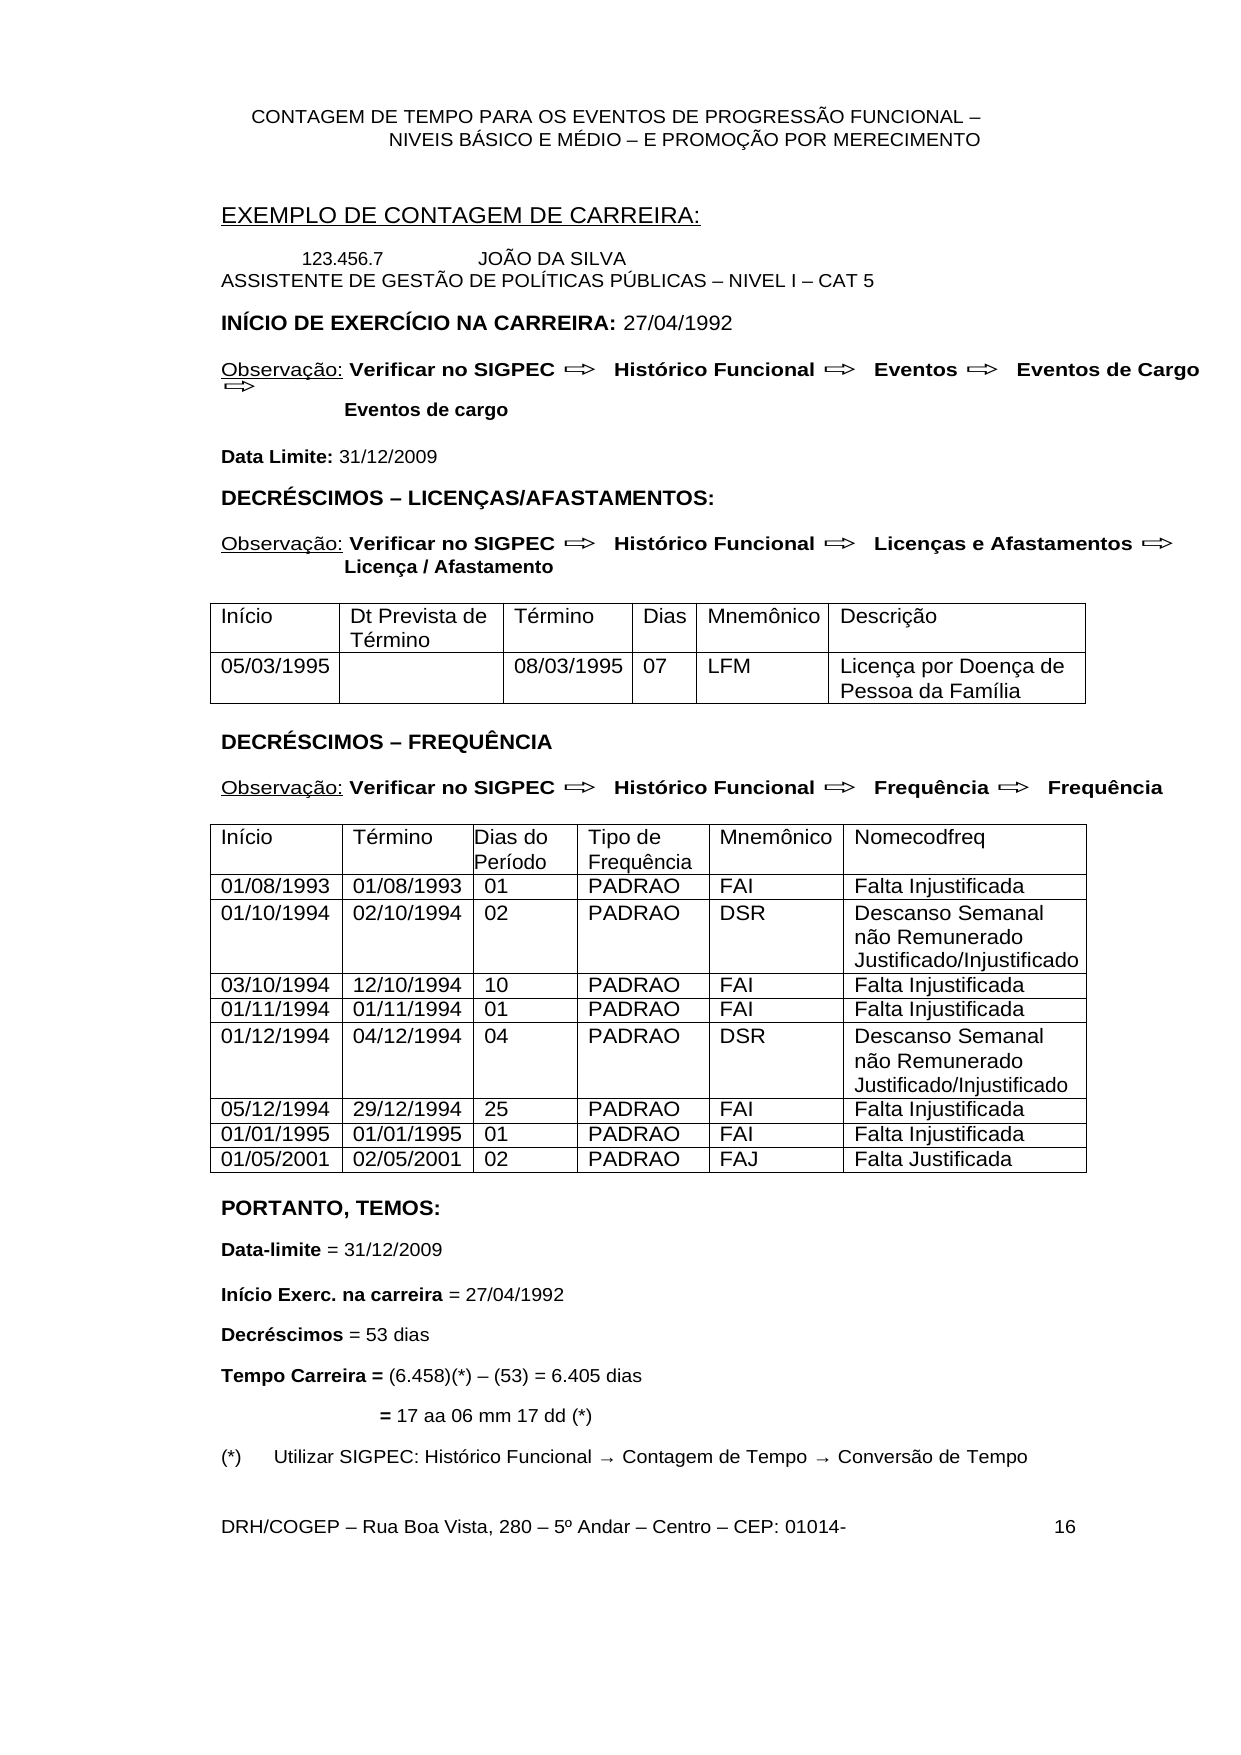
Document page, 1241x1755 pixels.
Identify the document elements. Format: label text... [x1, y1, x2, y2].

table_cell 01/10/1994 [211, 900, 342, 973]
table_cell PADRAO [578, 974, 709, 998]
table_cell 01/11/1994 [343, 999, 473, 1022]
list JOÃO DA SILVA [302, 248, 1228, 269]
text Tempo Carreira = (6.458)(*) – (53) = 6.405 dias [221, 1364, 1228, 1386]
text Data-limite = 31/12/2009 [221, 1238, 1228, 1260]
table_cell Descanso Semanal não Remunerado Justificado/Injustificado [844, 1023, 1086, 1098]
table_cell FAI [710, 974, 843, 998]
table_cell DSR [710, 900, 843, 973]
table_cell 01/08/1993 [211, 875, 342, 899]
text Observação: Verificar no SIGPEC  Histórico Funcional  Frequência  Frequência [221, 776, 1228, 798]
table_cell FAI [710, 875, 843, 899]
table_cell Falta Injustificada [844, 1099, 1086, 1122]
subtitle Licença / Afastamento [344, 556, 1228, 577]
text = 17 aa 06 mm 17 dd (*) [379, 1405, 1228, 1427]
table_cell 10 [474, 974, 577, 998]
table_cell FAI [710, 1124, 843, 1147]
table_cell 01/05/2001 [211, 1148, 342, 1172]
table_header Início [211, 604, 339, 652]
text (*) Utilizar SIGPEC: Histórico Funcional → Contagem de Tempo → Conversão de Tempo [221, 1446, 1228, 1467]
table_cell 12/10/1994 [343, 974, 473, 998]
table_header Mnemônico [710, 825, 843, 874]
text ASSISTENTE DE GESTÃO DE POLÍTICAS PÚBLICAS – NIVEL I – CAT 5 [221, 270, 1228, 292]
table_cell 05/03/1995 [211, 653, 339, 703]
table_cell Falta Injustificada [844, 999, 1086, 1022]
table_cell FAJ [710, 1148, 843, 1172]
table_cell 02/05/2001 [343, 1148, 473, 1172]
table_cell 08/03/1995 [504, 653, 632, 703]
text Observação: Verificar no SIGPEC  Histórico Funcional  Licenças e Afastamentos  [221, 533, 1228, 555]
text Início Exerc. na carreira = 27/04/1992 [221, 1283, 1228, 1305]
table_cell PADRAO [578, 900, 709, 973]
table_cell PADRAO [578, 1124, 709, 1147]
table_header Tipo de Frequência [578, 825, 709, 874]
table_cell 29/12/1994 [343, 1099, 473, 1122]
table_cell 25 [474, 1099, 577, 1122]
table_header Descrição [829, 604, 1085, 652]
table_header Nomecodfreq [844, 825, 1086, 874]
table_cell 05/12/1994 [211, 1099, 342, 1122]
table_cell 01/01/1995 [211, 1124, 342, 1147]
table_cell 01/01/1995 [343, 1124, 473, 1147]
table_cell 02 [474, 900, 577, 973]
text DECRÉSCIMOS – FREQUÊNCIA [221, 729, 1228, 753]
table_header Início [211, 825, 342, 874]
table_cell 02/10/1994 [343, 900, 473, 973]
table_cell 02 [474, 1148, 577, 1172]
table_cell Falta Injustificada [844, 974, 1086, 998]
table_cell FAI [710, 999, 843, 1022]
table_cell [340, 653, 503, 703]
table_cell 01 [474, 875, 577, 899]
table_cell DSR [710, 1023, 843, 1098]
text Data Limite: 31/12/2009 [221, 445, 1228, 467]
table_cell LFM [697, 653, 828, 703]
text Observação: Verificar no SIGPEC  Histórico Funcional  Eventos  Eventos de Cargo  [221, 359, 1228, 398]
table_cell 07 [633, 653, 696, 703]
text EXEMPLO DE CONTAGEM DE CARREIRA: [221, 202, 1228, 229]
table_cell 04 [474, 1023, 577, 1098]
table_cell 01 [474, 1124, 577, 1147]
table_cell Falta Injustificada [844, 1124, 1086, 1147]
table_cell PADRAO [578, 1099, 709, 1122]
subtitle PORTANTO, TEMOS: [221, 1196, 1228, 1220]
text DECRÉSCIMOS – LICENÇAS/AFASTAMENTOS: [221, 486, 1228, 510]
table_header Dias [633, 604, 696, 652]
table_cell 01/08/1993 [343, 875, 473, 899]
table_cell PADRAO [578, 1023, 709, 1098]
table_cell FAI [710, 1099, 843, 1122]
table_header Término [504, 604, 632, 652]
table_cell PADRAO [578, 1148, 709, 1172]
table_cell PADRAO [578, 875, 709, 899]
table_cell 03/10/1994 [211, 974, 342, 998]
table_cell Falta Justificada [844, 1148, 1086, 1172]
text Decréscimos = 53 dias [221, 1324, 1228, 1346]
table_cell 04/12/1994 [343, 1023, 473, 1098]
table_cell Descanso Semanal não Remunerado Justificado/Injustificado [844, 900, 1086, 973]
table_header Dias do Período [474, 825, 577, 874]
table_header Término [343, 825, 473, 874]
subtitle Eventos de cargo [344, 399, 1228, 421]
table_header Dt Prevista de Término [340, 604, 503, 652]
table_cell 01/11/1994 [211, 999, 342, 1022]
table_cell 01/12/1994 [211, 1023, 342, 1098]
table_header Mnemônico [697, 604, 828, 652]
table_cell PADRAO [578, 999, 709, 1022]
text INÍCIO DE EXERCÍCIO NA CARREIRA: 27/04/1992 [221, 311, 1228, 335]
table_cell Falta Injustificada [844, 875, 1086, 899]
table_cell Licença por Doença de Pessoa da Família [829, 653, 1085, 703]
table_cell 01 [474, 999, 577, 1022]
